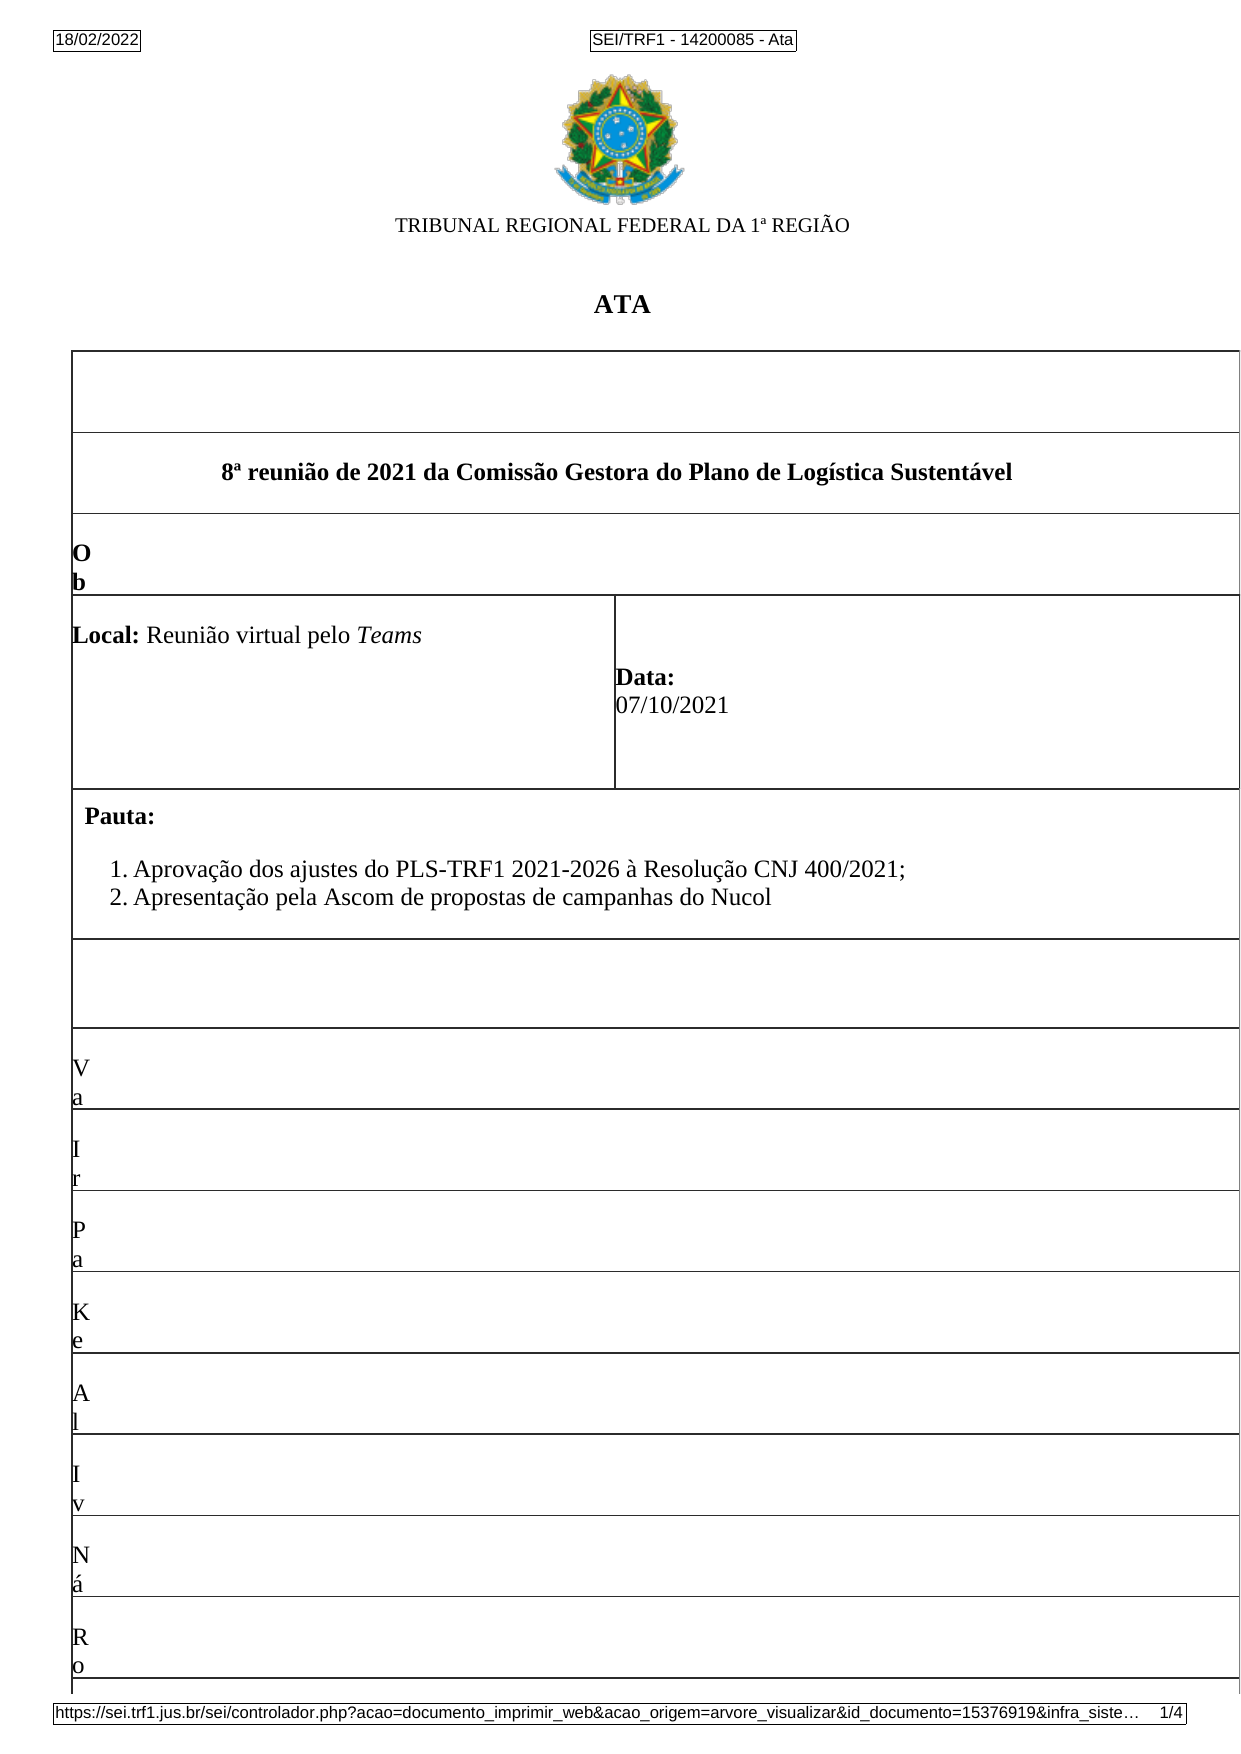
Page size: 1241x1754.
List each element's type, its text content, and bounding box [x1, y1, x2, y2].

table_cell Pauta: 1. Aprovação dos ajustes do PLS-TRF1 2021-2026 à Resolução CNJ 400/2021; 2. Apresentação pela Ascom de propostas de campanhas do Nucol [73, 790, 1239, 938]
picture [552, 72, 689, 208]
table_cell Aline Maria Lima Sá Campos (Coordenadora do Grupo Executivo IV) [73, 1354, 1239, 1433]
text TRIBUNAL REGIONAL FEDERAL DA 1ª REGIÃO [388, 213, 856, 237]
table_cell PARTICIPANTES [73, 940, 1239, 1027]
table_header MEMÓRIA DE REUNIÃO [73, 352, 1239, 431]
table_cell Objetivo da reunião: Reunião extraordinária [73, 514, 1239, 594]
table_cell Paloma Leal Coutinho (Coordenadora do Grupo Executivo II) [73, 1191, 1239, 1271]
table_cell Nádia Barbosa da Cruz Santana - Dipla [73, 1516, 1239, 1596]
table_cell Rodrigo Pires Andrade Maranhão - Dicom [73, 1597, 1239, 1677]
table_cell [73, 1679, 1239, 1694]
text ATA [590, 288, 654, 319]
table_cell Vanessa Rodrigues Barbosa Siqueira (Presidente) [73, 1029, 1239, 1108]
table_cell Local: Reunião virtual pelo Teams [73, 596, 614, 788]
table_cell Irani Pierre de Araújo Ribeiro (Vice-presidente da CGPLS - Coordenadora do Grupo Executivo I) [73, 1110, 1239, 1189]
table_cell 8ª reunião de 2021 da Comissão Gestora do Plano de Logística Sustentável [73, 433, 1239, 513]
table_cell Data: 07/10/2021 [616, 596, 1239, 788]
table_cell Ivani Luiz de Morais - Ascom [73, 1435, 1239, 1514]
table_cell Kely Marques Mello (Coordenadora do Grupo Executivo III) [73, 1272, 1239, 1352]
